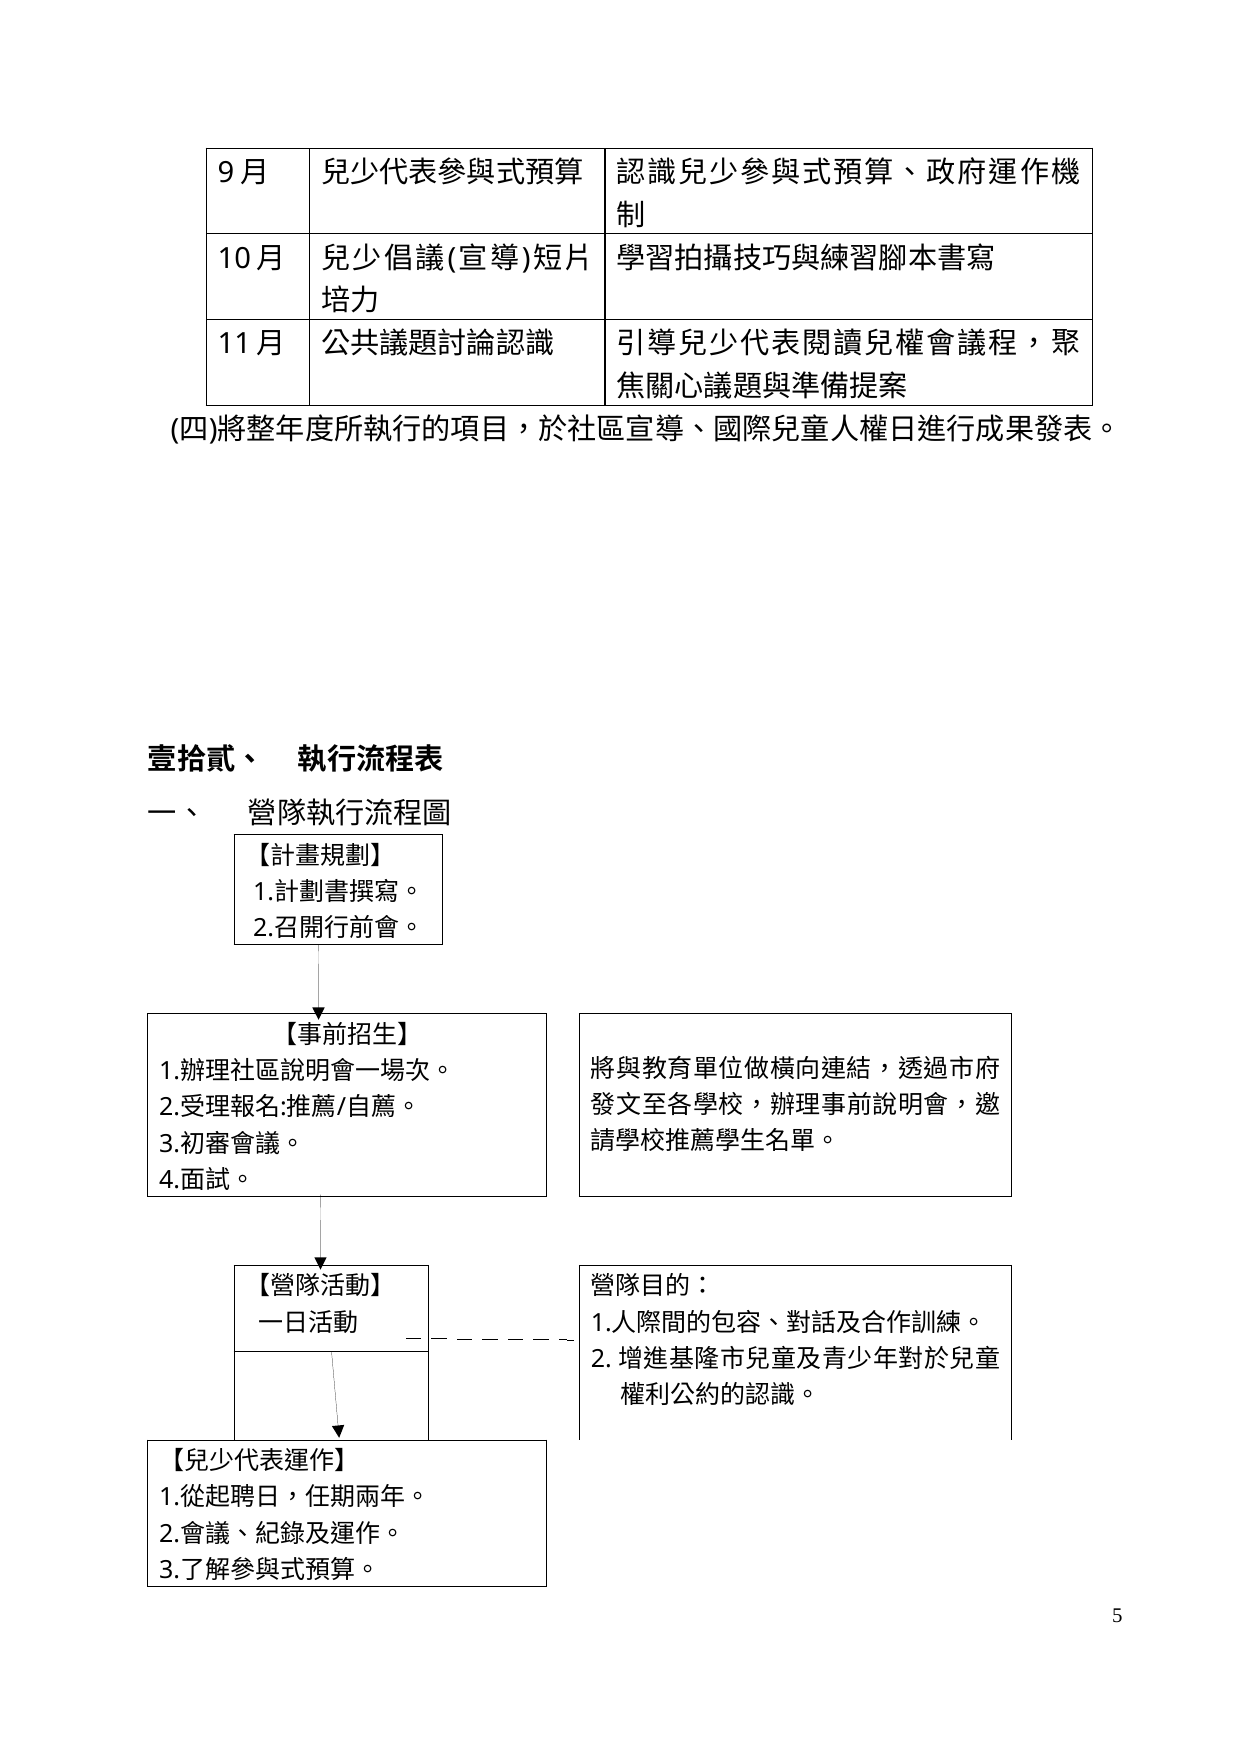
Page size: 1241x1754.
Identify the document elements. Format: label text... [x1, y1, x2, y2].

table_header [666, 834, 752, 944]
table_header [925, 834, 1012, 944]
table_cell [925, 1197, 1012, 1265]
list 執行流程表 [148, 726, 1122, 780]
table_cell [839, 1440, 925, 1586]
table_cell [579, 1440, 666, 1586]
table_cell [579, 1197, 666, 1265]
table_cell [752, 1440, 839, 1586]
table_cell [547, 1118, 579, 1196]
table_cell [235, 1352, 428, 1439]
table_cell [579, 944, 1012, 1013]
table_cell 公共議題討論認識 [310, 320, 604, 405]
table_cell [547, 1013, 579, 1118]
table_header [752, 834, 839, 944]
table_cell 【營隊活動】 一日活動 [235, 1266, 428, 1351]
table_cell [320, 945, 428, 1013]
table_header [443, 834, 546, 944]
table_cell 認識兒少參與式預算、政府運作機制 [606, 149, 1092, 233]
table_cell [666, 1440, 752, 1586]
table_cell [839, 1197, 925, 1265]
table_cell [148, 1265, 234, 1439]
table_header [546, 834, 579, 944]
table_cell [547, 1440, 579, 1586]
table_cell 營隊目的： 1.人際間的包容、對話及合作訓練。 2. 增進基隆市兒童及青少年對於兒童權利公約的認識。 [580, 1266, 1011, 1439]
table_cell [148, 944, 234, 1013]
table_cell 9月 [207, 149, 309, 233]
table_cell 將與教育單位做橫向連結，透過市府發文至各學校，辦理事前說明會，邀請學校推薦學生名單。 [580, 1014, 1011, 1196]
table_cell [752, 1197, 839, 1265]
table_cell [666, 1197, 752, 1265]
list 營隊執行流程圖 [148, 780, 1122, 834]
table_cell 【事前招生】 1.辦理社區說明會一場次。 2.受理報名:推薦/自薦。 3.初審會議。 4.面試。 [148, 1014, 546, 1196]
table_cell [429, 1265, 546, 1439]
table_header [148, 834, 234, 944]
table_cell [546, 944, 579, 1013]
table_cell 引導兒少代表閱讀兒權會議程，聚焦關心議題與準備提案 [606, 320, 1092, 405]
table_cell [925, 1440, 1012, 1586]
table_cell [148, 1197, 234, 1265]
table_cell [428, 944, 546, 1013]
table_cell [234, 1197, 320, 1265]
table_header [579, 834, 666, 944]
table_cell [234, 945, 318, 1013]
table_cell 10月 [207, 234, 309, 319]
table_cell [321, 1197, 428, 1265]
table_cell 學習拍攝技巧與練習腳本書寫 [606, 234, 1092, 319]
table_cell 兒少倡議(宣導)短片培力 [310, 234, 604, 319]
table_cell 11月 [207, 320, 309, 405]
table_cell [428, 1197, 546, 1265]
table_cell 【兒少代表運作】 1.從起聘日，任期兩年。 2.會議、紀錄及運作。 3.了解參與式預算。 [148, 1441, 546, 1586]
text (四)將整年度所執行的項目，於社區宣導、國際兒童人權日進行成果發表。 [148, 406, 1122, 448]
table_cell [546, 1196, 579, 1265]
table_cell 兒少代表參與式預算 [310, 149, 604, 233]
table_header [839, 834, 925, 944]
table_header 【計畫規劃】 1.計劃書撰寫。 2.召開行前會。 [235, 835, 442, 944]
table_cell [546, 1265, 579, 1439]
